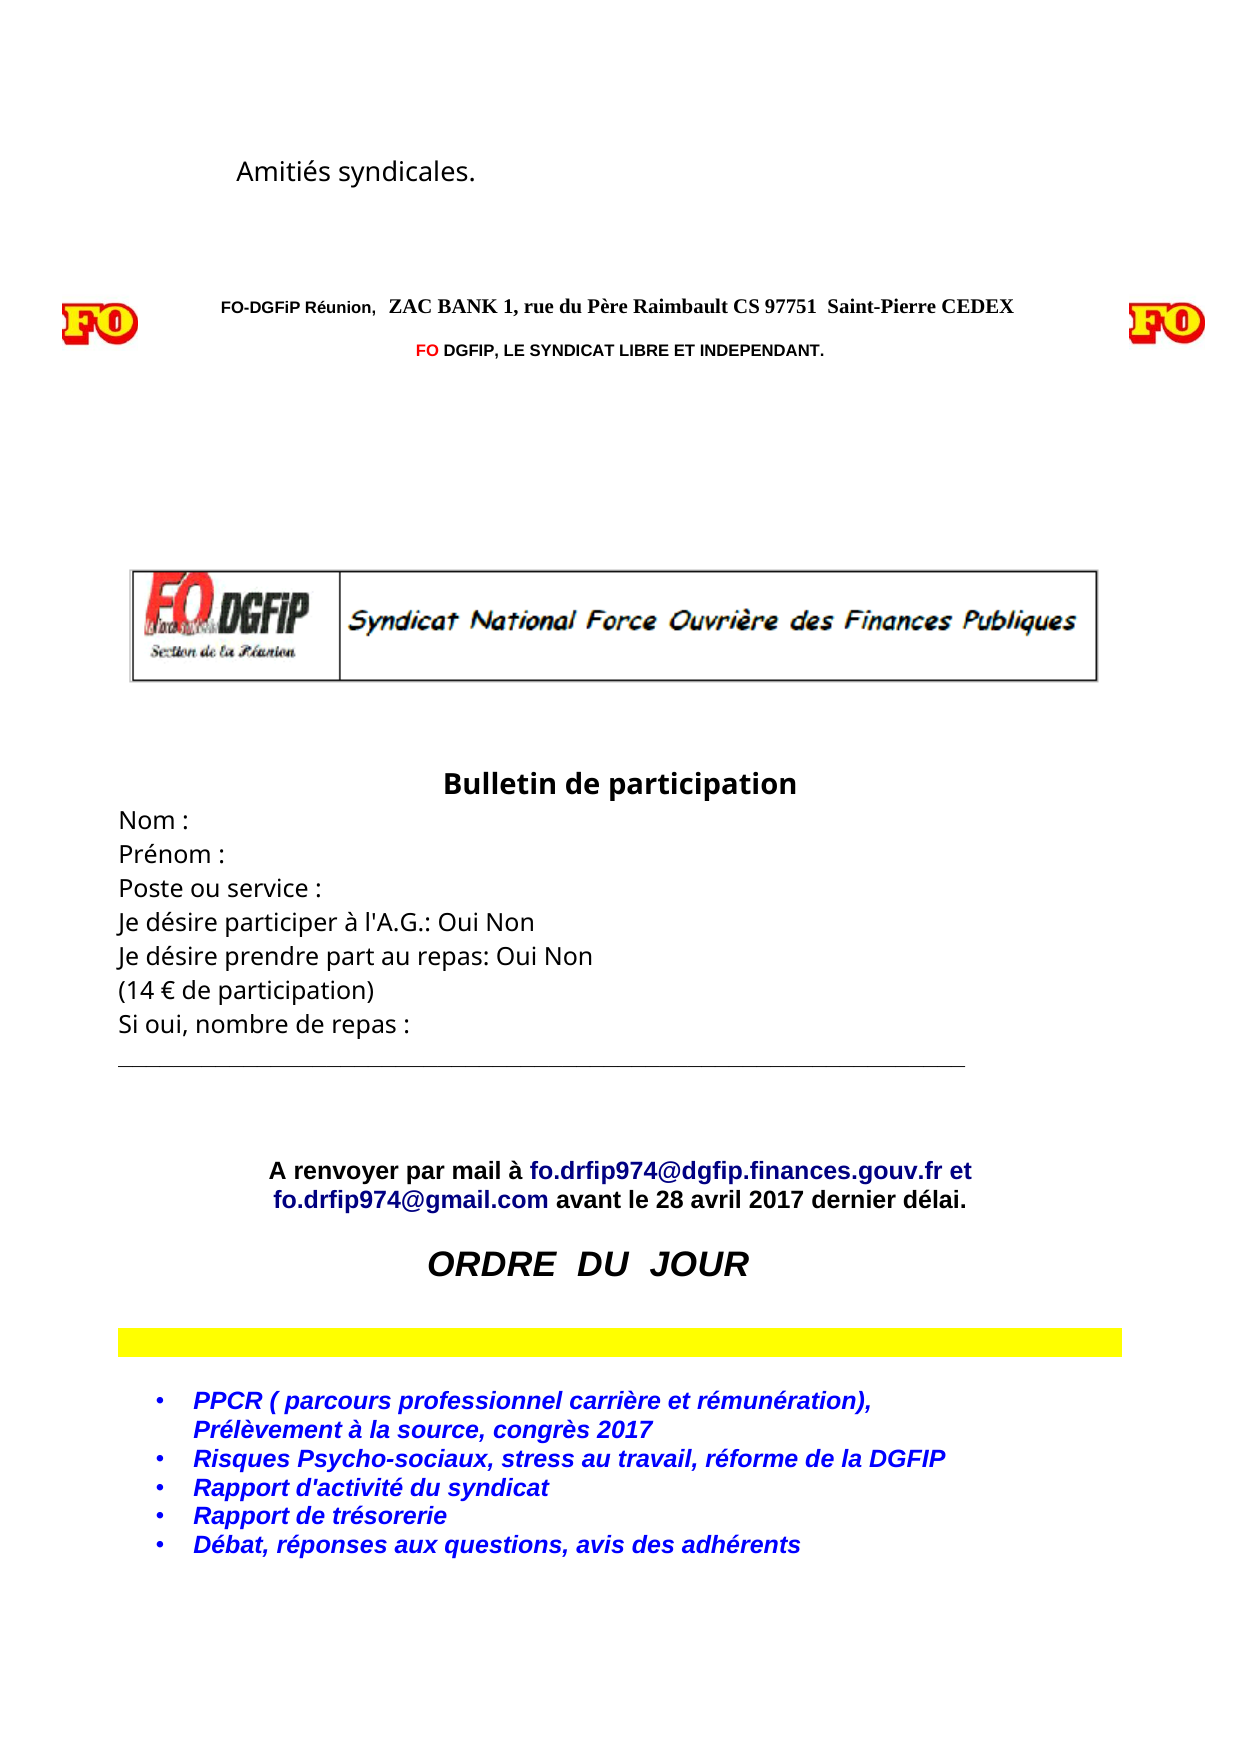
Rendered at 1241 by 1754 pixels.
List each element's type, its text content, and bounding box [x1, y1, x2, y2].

list Débat, réponses aux questions, avis des adhérents [156, 1530, 1122, 1559]
picture [128, 562, 1123, 687]
text Poste ou service : [118, 871, 1122, 905]
list Risques Psycho-sociaux, stress au travail, réforme de la DGFIP [156, 1444, 1122, 1472]
picture [62, 283, 138, 364]
picture [1129, 283, 1205, 363]
text fo.drfip974@gmail.com avant le 28 avril 2017 dernier délai. [118, 1185, 1122, 1213]
text Si oui, nombre de repas : [118, 1007, 1122, 1041]
text Bulletin de participation [118, 763, 1122, 803]
list PPCR ( parcours professionnel carrière et rémunération), [156, 1386, 1122, 1415]
text Je désire participer à l'A.G.: Oui Non [118, 905, 1122, 939]
text Nom : [118, 803, 1122, 837]
text Amitiés syndicales. [118, 152, 1122, 189]
text A renvoyer par mail à fo.drfip974@dgfip.finances.gouv.fr et [118, 1156, 1122, 1185]
list Rapport d'activité du syndicat [156, 1472, 1122, 1501]
text Prénom : [118, 837, 1122, 871]
text FO-DGFiP Réunion, ZAC BANK 1, rue du Père Raimbault CS 97751 Saint-Pierre CEDEX [118, 282, 1122, 322]
text _____________________________________________________________ [118, 1041, 1122, 1070]
text Je désire prendre part au repas: Oui Non [118, 939, 1122, 973]
list Rapport de trésorerie [156, 1501, 1122, 1530]
text FO DGFIP, LE SYNDICAT LIBRE ET INDEPENDANT. [138, 341, 1122, 360]
list Prélèvement à la source, congrès 2017 [156, 1415, 1122, 1444]
text (14 € de participation) [118, 973, 1122, 1007]
